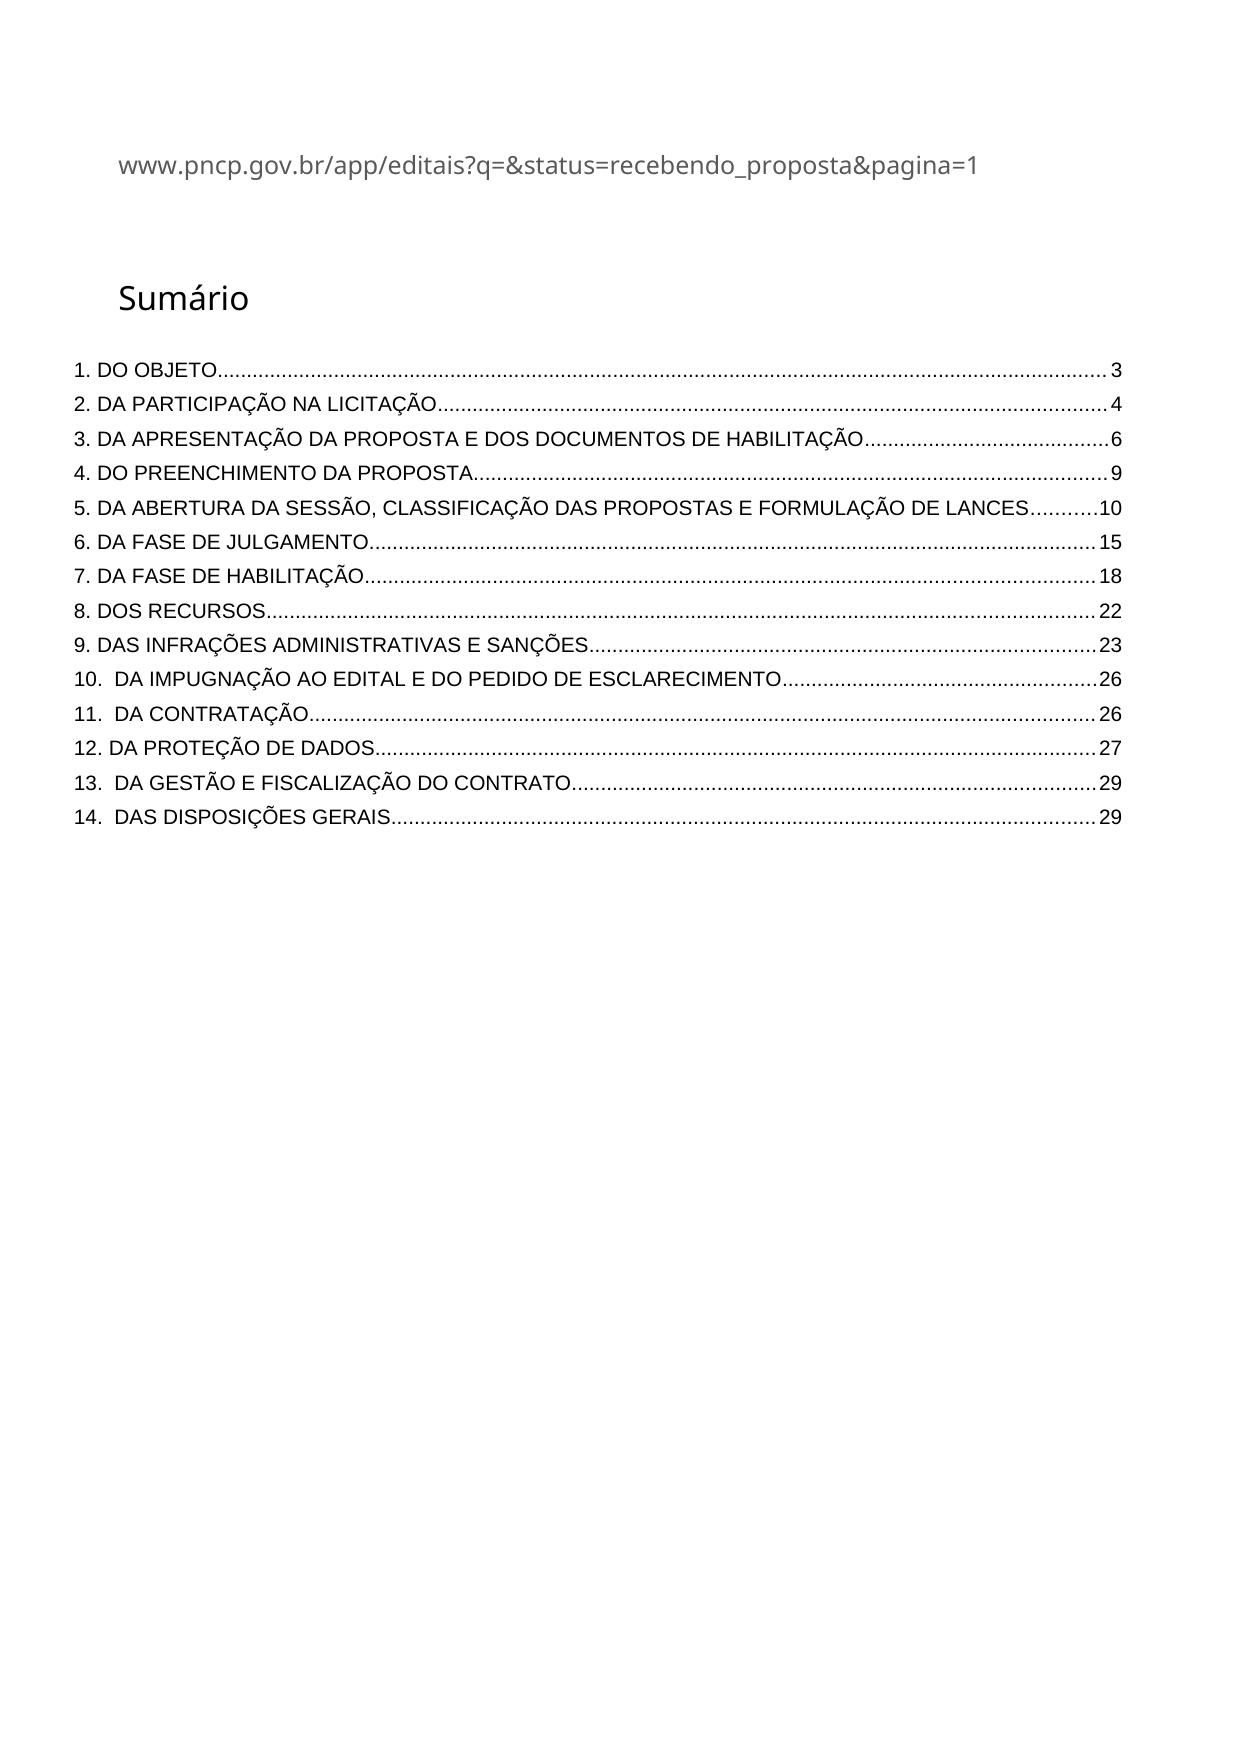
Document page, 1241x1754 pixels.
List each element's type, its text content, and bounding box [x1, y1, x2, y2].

text 13. DA GESTÃO E FISCALIZAÇÃO DO CONTRATO 29 [74, 770, 1122, 794]
text 4. DO PREENCHIMENTO DA PROPOSTA 9 [74, 461, 1122, 485]
text 7. DA FASE DE HABILITAÇÃO 18 [74, 564, 1122, 588]
text 3. DA APRESENTAÇÃO DA PROPOSTA E DOS DOCUMENTOS DE HABILITAÇÃO 6 [74, 427, 1122, 451]
text 1. DO OBJETO 3 [74, 358, 1122, 382]
text www.pncp.gov.br/app/editais?q=&status=recebendo_proposta&pagina=1 [118, 148, 1122, 182]
text 9. DAS INFRAÇÕES ADMINISTRATIVAS E SANÇÕES 23 [74, 633, 1122, 657]
text 8. DOS RECURSOS 22 [74, 598, 1122, 622]
subtitle Sumário [118, 275, 1122, 320]
text 10. DA IMPUGNAÇÃO AO EDITAL E DO PEDIDO DE ESCLARECIMENTO 26 [74, 667, 1122, 691]
text 11. DA CONTRATAÇÃO 26 [74, 702, 1122, 726]
text 2. DA PARTICIPAÇÃO NA LICITAÇÃO 4 [74, 392, 1122, 416]
text 12. DA PROTEÇÃO DE DADOS 27 [74, 736, 1122, 760]
text 6. DA FASE DE JULGAMENTO 15 [74, 530, 1122, 554]
text 5. DA ABERTURA DA SESSÃO, CLASSIFICAÇÃO DAS PROPOSTAS E FORMULAÇÃO DE LANCES 10 [74, 495, 1122, 519]
text 14. DAS DISPOSIÇÕES GERAIS 29 [74, 805, 1122, 829]
